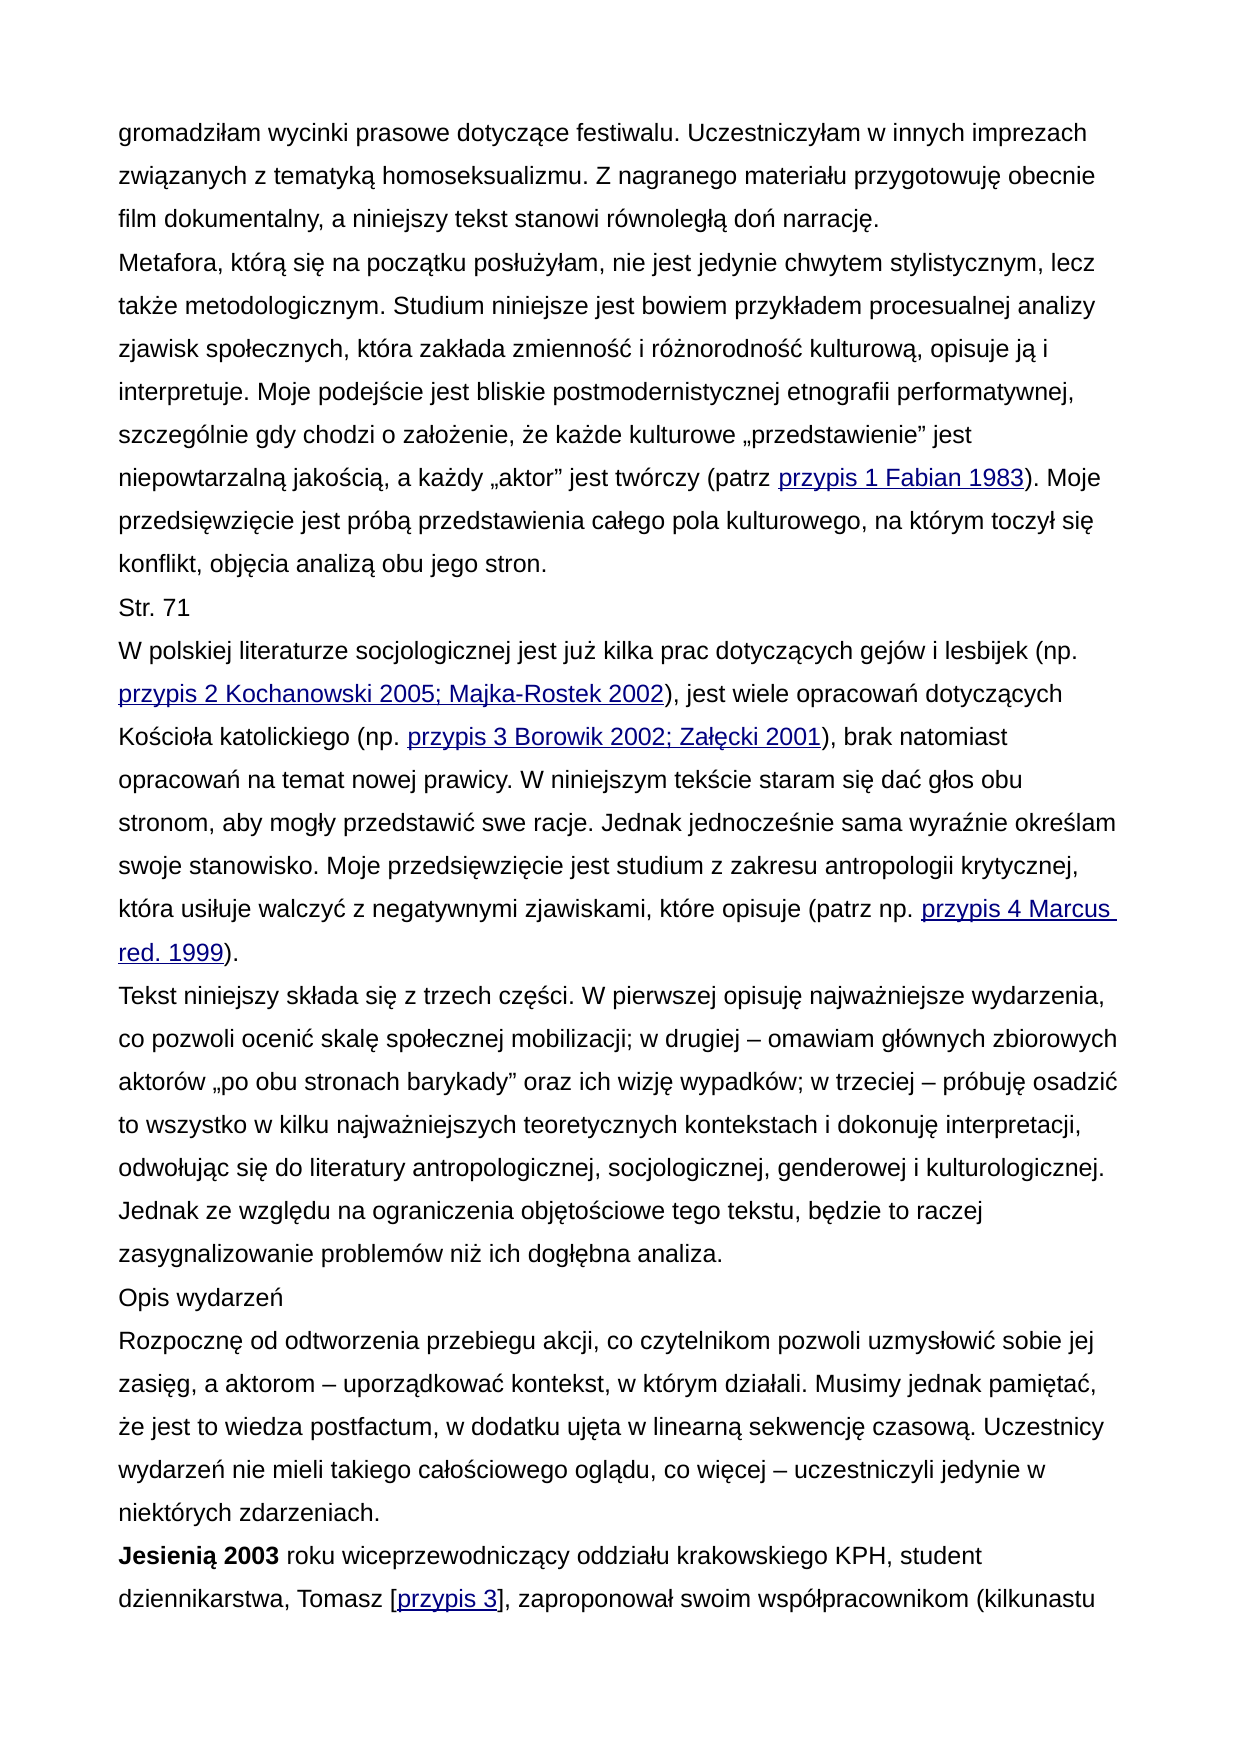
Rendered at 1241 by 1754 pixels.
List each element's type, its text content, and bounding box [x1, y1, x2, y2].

text Jesienią 2003 roku wiceprzewodniczący oddziału krakowskiego KPH, student dziennikarstwa, Tomasz [przypis 3], zaproponował swoim współpracownikom (kilkunastu [118, 1541, 1122, 1613]
text gromadziłam wycinki prasowe dotyczące festiwalu. Uczestniczyłam w innych imprezach związanych z tematyką homoseksualizmu. Z nagranego materiału przygotowuję obecnie film dokumentalny, a niniejszy tekst stanowi równoległą doń narrację. [118, 118, 1122, 233]
text Str. 71 [118, 592, 1122, 621]
text Tekst niniejszy składa się z trzech części. W pierwszej opisuję najważniejsze wydarzenia, co pozwoli ocenić skalę społecznej mobilizacji; w drugiej – omawiam głównych zbiorowych aktorów „po obu stronach barykady” oraz ich wizję wypadków; w trzeciej – próbuję osadzić to wszystko w kilku najważniejszych teoretycznych kontekstach i dokonuję interpretacji, odwołując się do literatury antropologicznej, socjologicznej, genderowej i kulturologicznej. Jednak ze względu na ograniczenia objętościowe tego tekstu, będzie to raczej zasygnalizowanie problemów niż ich dogłębna analiza. [118, 981, 1122, 1268]
text Rozpocznę od odtworzenia przebiegu akcji, co czytelnikom pozwoli uzmysłowić sobie jej zasięg, a aktorom – uporządkować kontekst, w którym działali. Musimy jednak pamiętać, że jest to wiedza postfactum, w dodatku ujęta w linearną sekwencję czasową. Uczestnicy wydarzeń nie mieli takiego całościowego oglądu, co więcej – uczestniczyli jedynie w niektórych zdarzeniach. [118, 1326, 1122, 1527]
subtitle Opis wydarzeń [118, 1282, 1122, 1311]
text W polskiej literaturze socjologicznej jest już kilka prac dotyczących gejów i lesbijek (np. przypis 2 Kochanowski 2005; Majka-Rostek 2002), jest wiele opracowań dotyczących Kościoła katolickiego (np. przypis 3 Borowik 2002; Załęcki 2001), brak natomiast opracowań na temat nowej prawicy. W niniejszym tekście staram się dać głos obu stronom, aby mogły przedstawić swe racje. Jednak jednocześnie sama wyraźnie określam swoje stanowisko. Moje przedsięwzięcie jest studium z zakresu antropologii krytycznej, która usiłuje walczyć z negatywnymi zjawiskami, które opisuje (patrz np. przypis 4 Marcus red. 1999). [118, 636, 1122, 966]
text Metafora, którą się na początku posłużyłam, nie jest jedynie chwytem stylistycznym, lecz także metodologicznym. Studium niniejsze jest bowiem przykładem procesualnej analizy zjawisk społecznych, która zakłada zmienność i różnorodność kulturową, opisuje ją i interpretuje. Moje podejście jest bliskie postmodernistycznej etnografii performatywnej, szczególnie gdy chodzi o założenie, że każde kulturowe „przedstawienie” jest niepowtarzalną jakością, a każdy „aktor” jest twórczy (patrz przypis 1 Fabian 1983). Moje przedsięwzięcie jest próbą przedstawienia całego pola kulturowego, na którym toczył się konflikt, objęcia analizą obu jego stron. [118, 247, 1122, 578]
